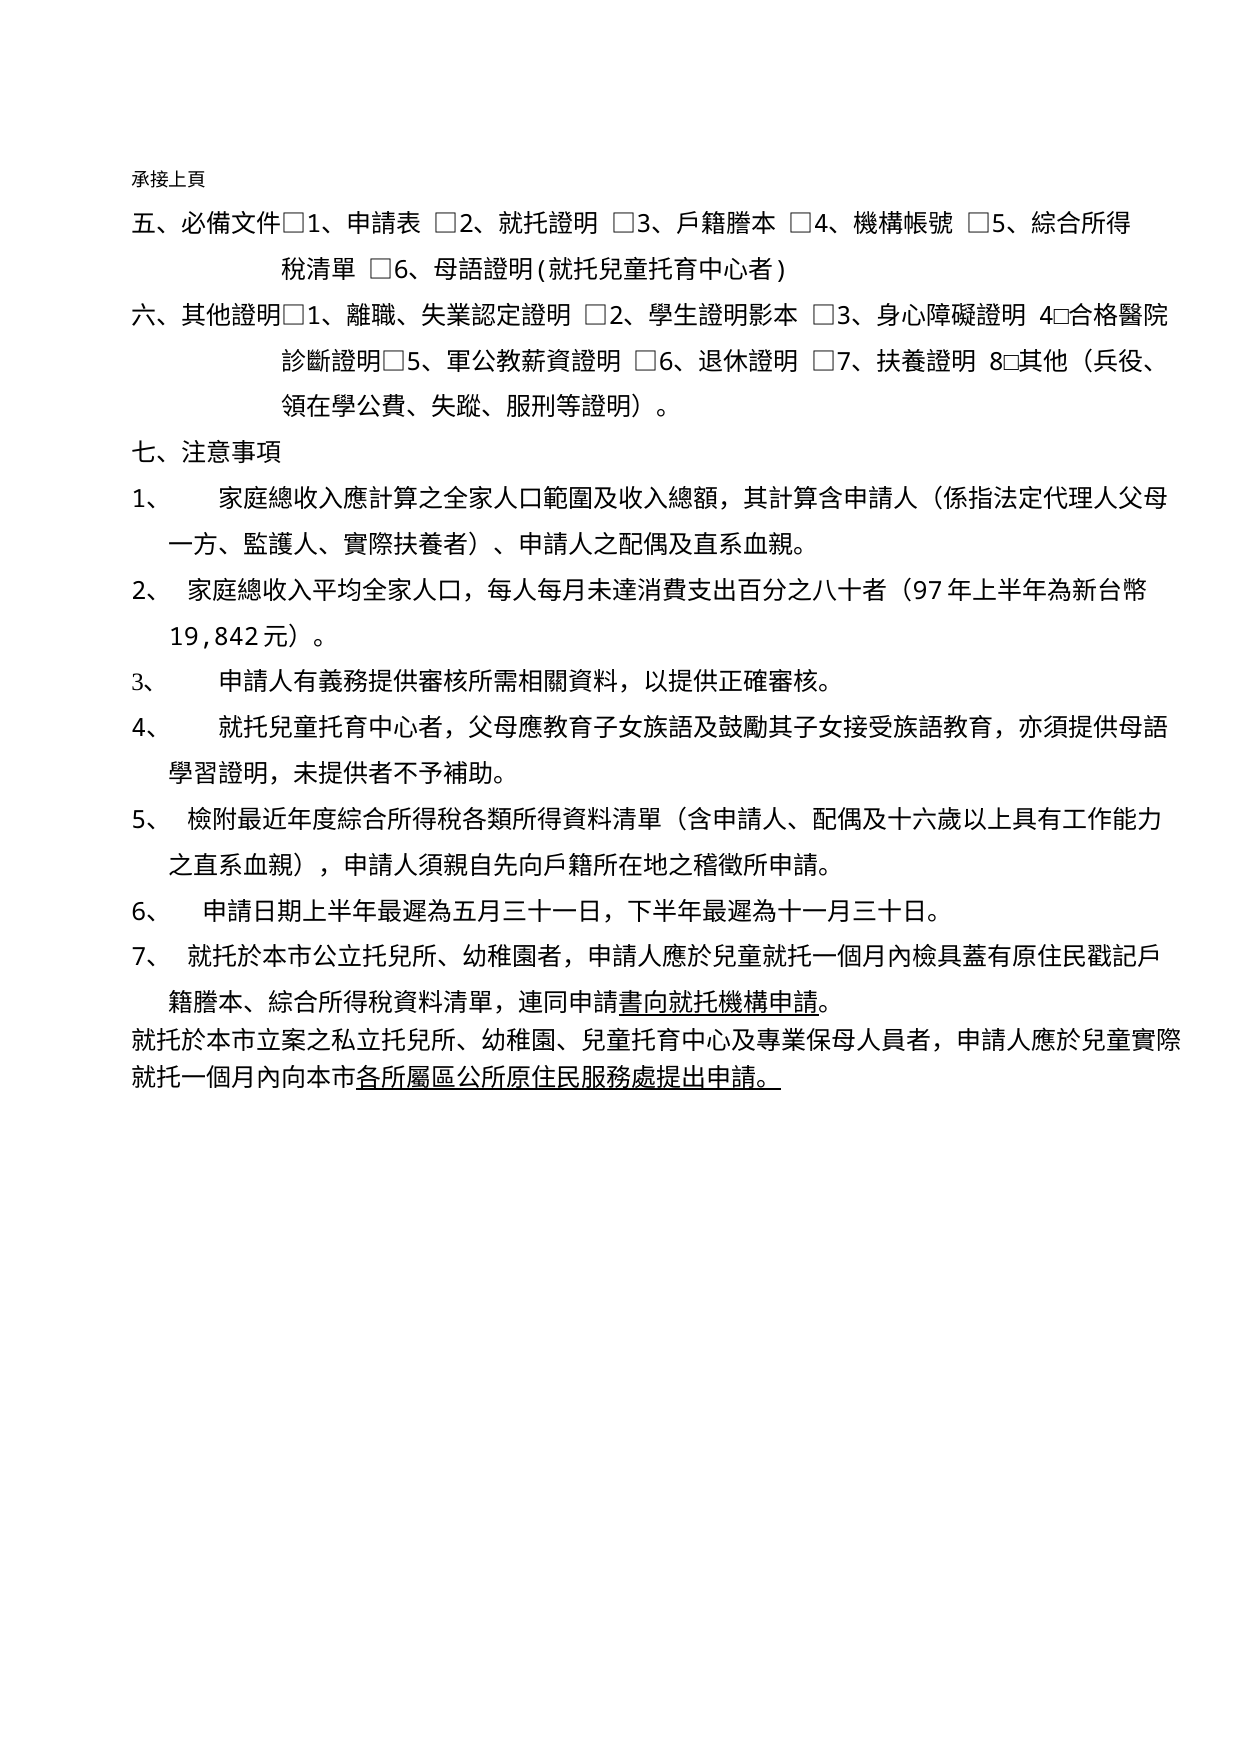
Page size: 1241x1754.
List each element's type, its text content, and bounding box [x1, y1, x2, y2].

text 六、其他證明□1、離職、失業認定證明 □2、學生證明影本 □3、身心障礙證明 4□合格醫院診斷證明□5、軍公教薪資證明 □6、退休證明 □7、扶養證明 8□其他（兵役、領在學公費、失蹤、服刑等證明）。 [131, 287, 1181, 425]
list 申請日期上半年最遲為五月三十一日，下半年最遲為十一月三十日。 [131, 883, 1181, 929]
text 五、必備文件□1、申請表 □2、就托證明 □3、戶籍謄本 □4、機構帳號 □5、綜合所得 [131, 196, 1240, 242]
text 七、注意事項 [131, 425, 1181, 471]
list 家庭總收入應計算之全家人口範圍及收入總額，其計算含申請人（係指法定代理人父母一方、監護人、實際扶養者）、申請人之配偶及直系血親。 [131, 471, 1181, 562]
list 就托兒童托育中心者，父母應教育子女族語及鼓勵其子女接受族語教育，亦須提供母語學習證明，未提供者不予補助。 [131, 700, 1181, 792]
list 就托於本市公立托兒所、幼稚園者，申請人應於兒童就托一個月內檢具蓋有原住民戳記戶籍謄本、綜合所得稅資料清單，連同申請書向就托機構申請。 [131, 929, 1181, 1021]
list 申請人有義務提供審核所需相關資料，以提供正確審核。 [131, 654, 1181, 700]
text 就托於本市立案之私立托兒所、幼稚園、兒童托育中心及專業保母人員者，申請人應於兒童實際就托一個月內向本市各所屬區公所原住民服務處提出申請。 [131, 1021, 1181, 1093]
text 稅清單 □6、母語證明(就托兒童托育中心者) [131, 242, 1240, 287]
list 家庭總收入平均全家人口，每人每月未達消費支出百分之八十者（97年上半年為新台幣19,842元）。 [131, 562, 1181, 654]
list 檢附最近年度綜合所得稅各類所得資料清單（含申請人、配偶及十六歲以上具有工作能力之直系血親），申請人須親自先向戶籍所在地之稽徵所申請。 [131, 792, 1181, 883]
text 承接上頁 [131, 150, 1181, 196]
